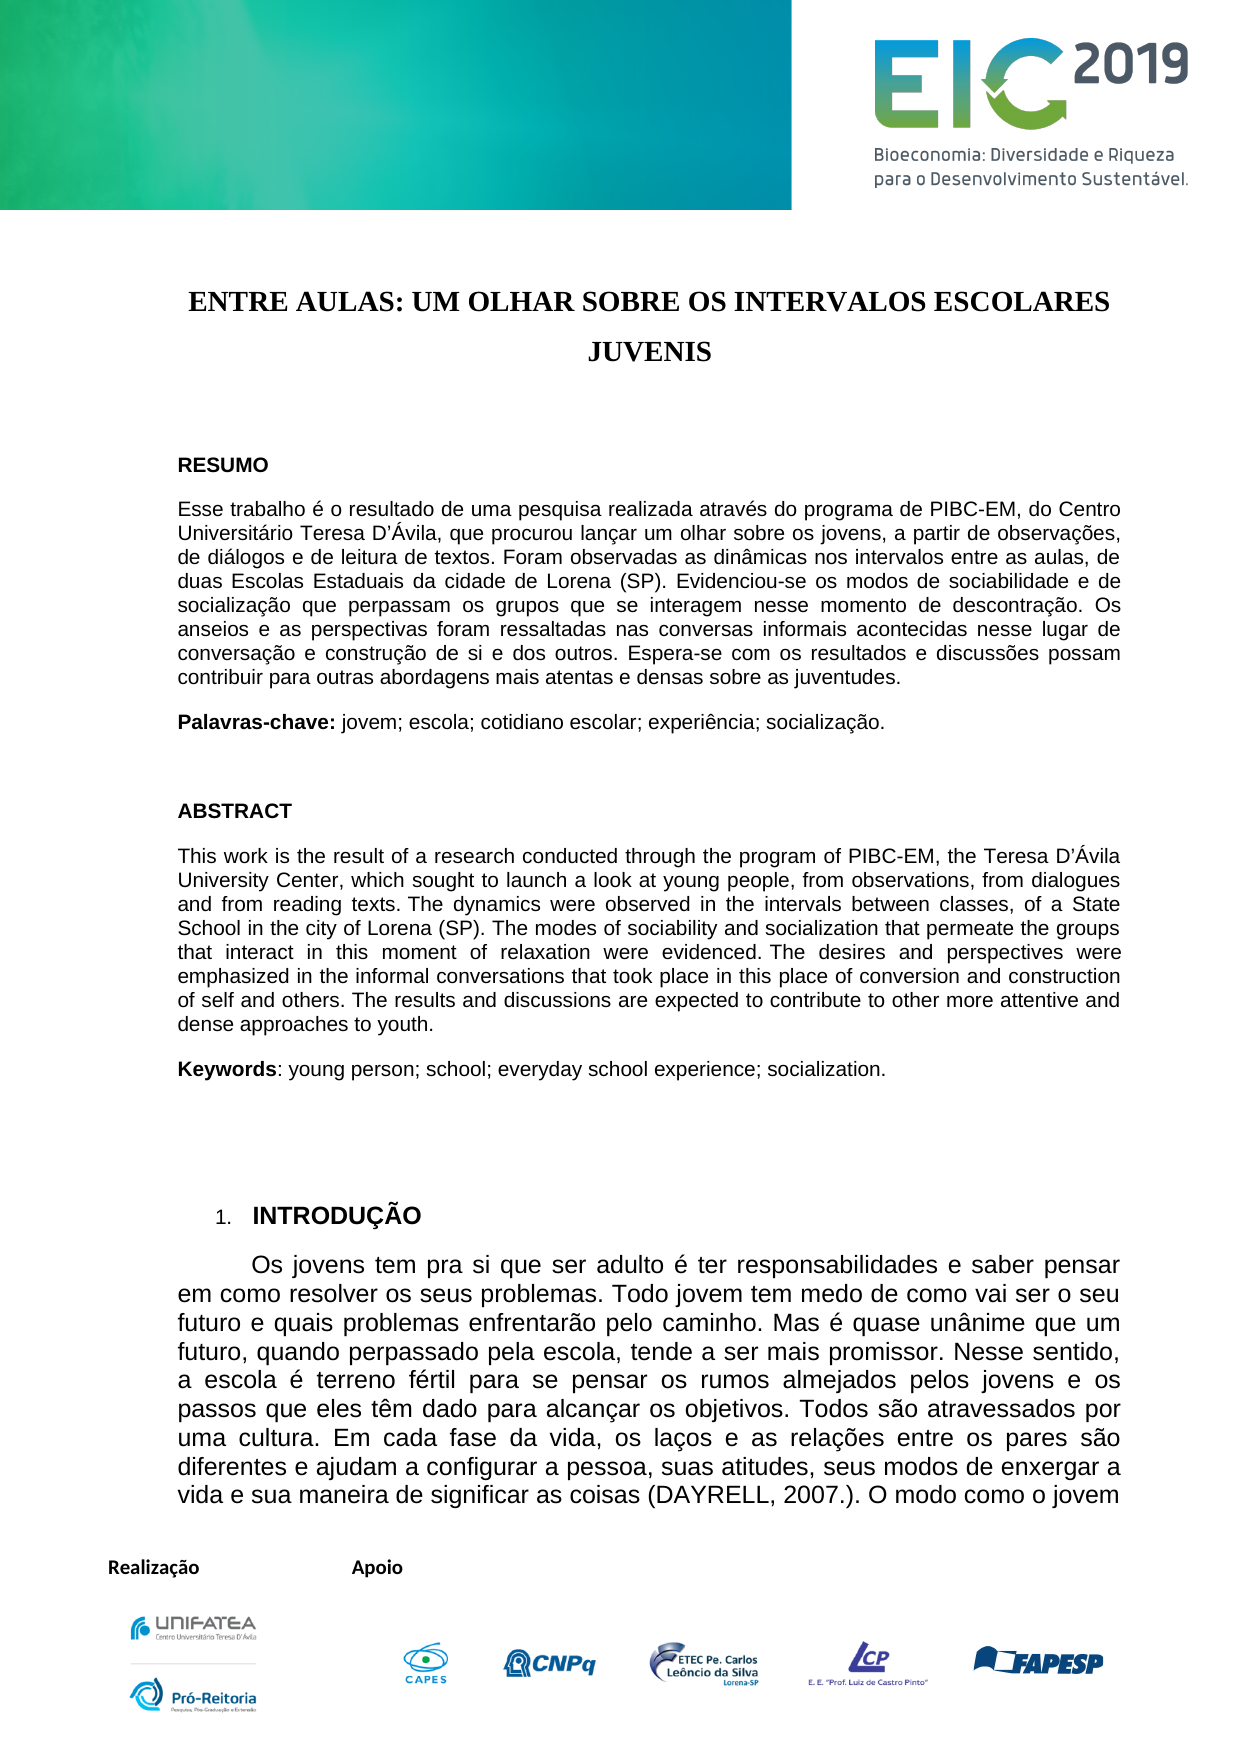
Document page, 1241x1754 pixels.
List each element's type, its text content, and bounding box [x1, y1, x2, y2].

text Esse trabalho é o resultado de uma pesquisa realizada através do programa de PIBC-EM, do Centro Universitário Teresa D’Ávila, que procurou lançar um olhar sobre os jovens, a partir de observações, de diálogos e de leitura de textos. Foram observadas as dinâmicas nos intervalos entre as aulas, de duas Escolas Estaduais da cidade de Lorena (SP). Evidenciou-se os modos de sociabilidade e de socialização que perpassam os grupos que se interagem nesse momento de descontração. Os anseios e as perspectivas foram ressaltadas nas conversas informais acontecidas nesse lugar de conversação e construção de si e dos outros. Espera-se com os resultados e discussões possam contribuir para outras abordagens mais atentas e densas sobre as juventudes. [177, 497, 1122, 689]
text This work is the result of a research conducted through the program of PIBC-EM, the Teresa D’Ávila University Center, which sought to launch a look at young people, from observations, from dialogues and from reading texts. The dynamics were observed in the intervals between classes, of a State School in the city of Lorena (SP). The modes of sociability and socialization that permeate the groups that interact in this moment of relaxation were evidenced. The desires and perspectives were emphasized in the informal conversations that took place in this place of conversion and construction of self and others. The results and discussions are expected to contribute to other more attentive and dense approaches to youth. [177, 844, 1122, 1036]
text Os jovens tem pra si que ser adulto é ter responsabilidades e saber pensar em como resolver os seus problemas. Todo jovem tem medo de como vai ser o seu futuro e quais problemas enfrentarão pelo caminho. Mas é quase unânime que um futuro, quando perpassado pela escola, tende a ser mais promissor. Nesse sentido, a escola é terreno fértil para se pensar os rumos almejados pelos jovens e os passos que eles têm dado para alcançar os objetivos. Todos são atravessados por uma cultura. Em cada fase da vida, os laços e as relações entre os pares são diferentes e ajudam a configurar a pessoa, suas atitudes, seus modos de enxergar a vida e sua maneira de significar as coisas (DAYRELL, 2007.). O modo como o jovem [177, 1250, 1122, 1509]
text Palavras-chave: jovem; escola; cotidiano escolar; experiência; socialização. [177, 710, 1122, 734]
text ABSTRACT [177, 799, 1122, 823]
list INTRODUÇÃO [215, 1201, 1122, 1229]
text Keywords: young person; school; everyday school experience; socialization. [177, 1057, 1122, 1081]
text RESUMO [177, 452, 1122, 476]
picture [875, 38, 1188, 188]
picture [384, 1584, 1104, 1742]
picture [67, 1586, 290, 1744]
text ENTRE AULAS: UM OLHAR SOBRE OS INTERVALOS ESCOLARES JUVENIS [177, 284, 1122, 368]
